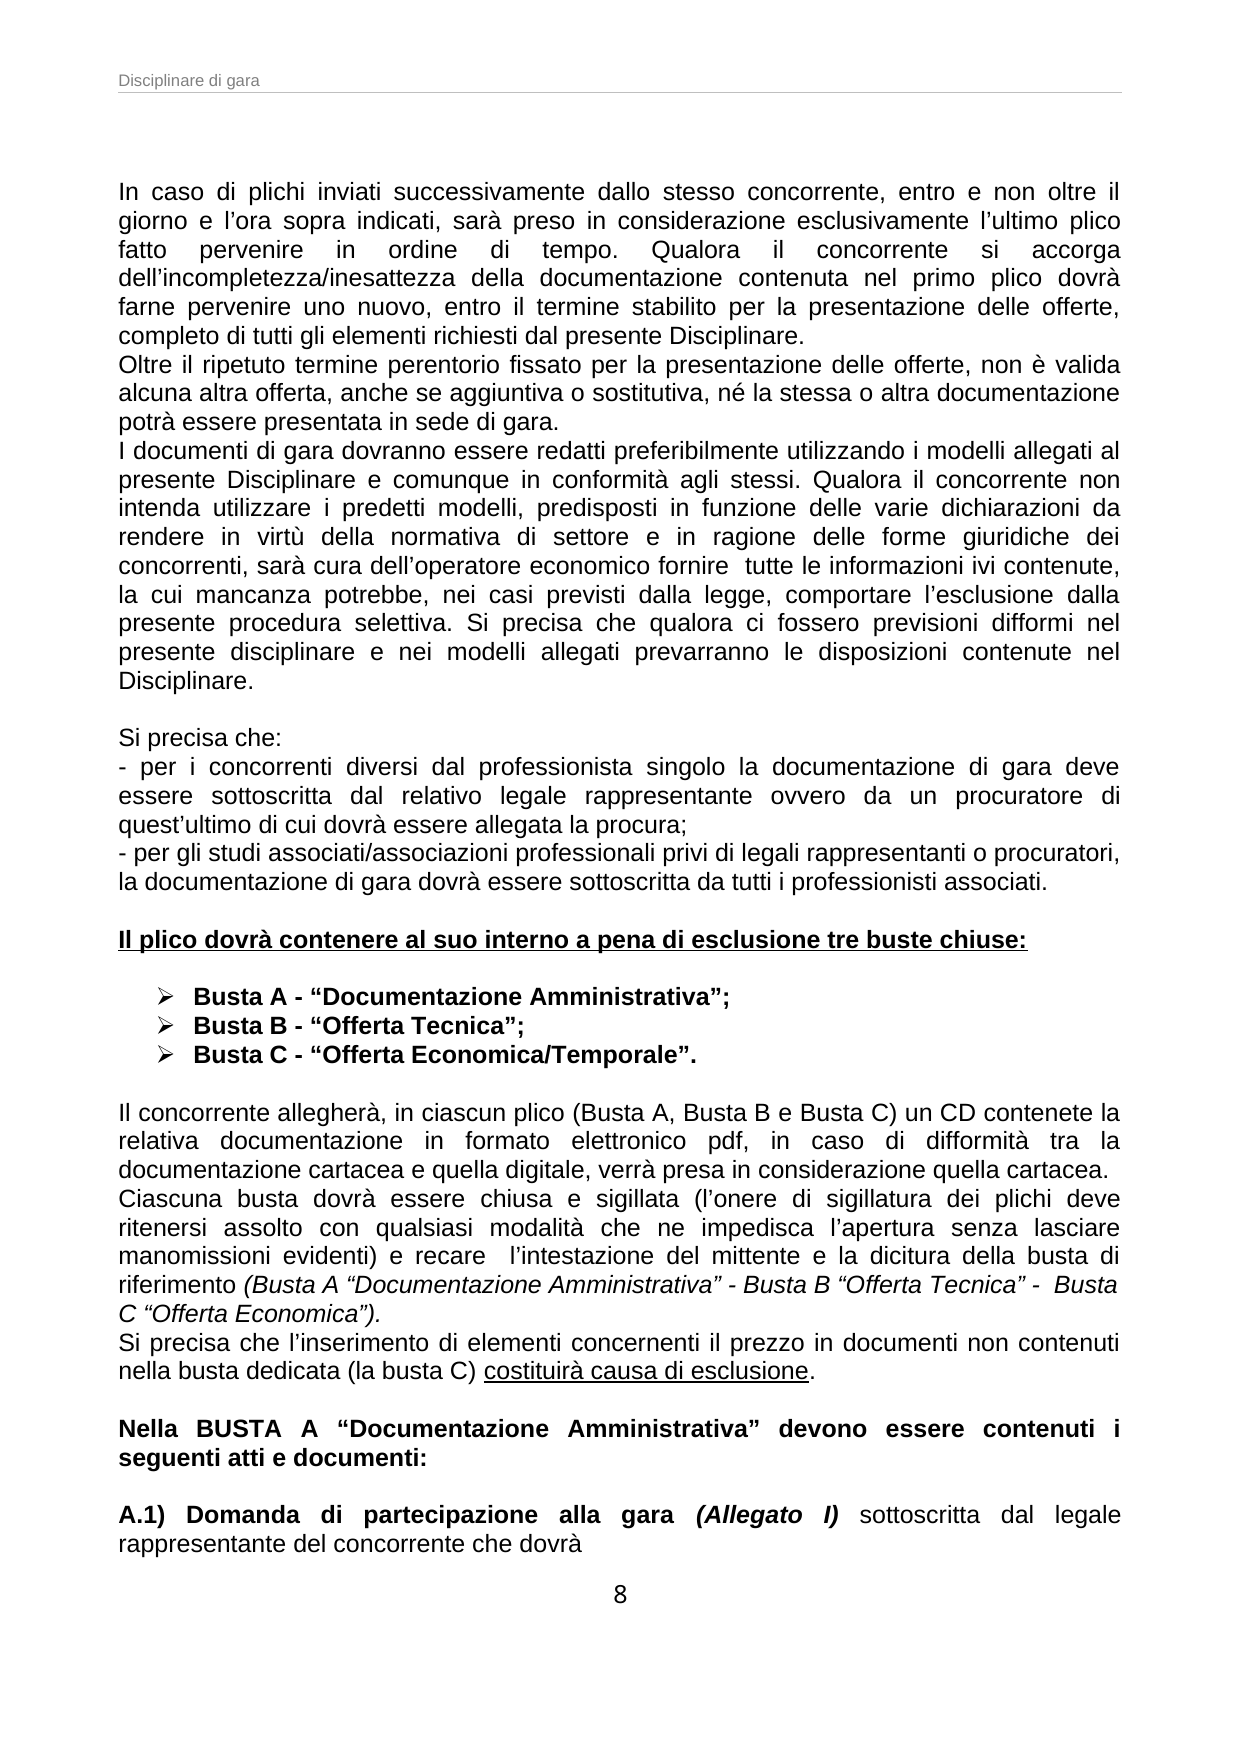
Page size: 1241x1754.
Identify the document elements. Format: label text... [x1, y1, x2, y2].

text Ciascuna busta dovrà essere chiusa e sigillata (l’onere di sigillatura dei plichi deve ritenersi assolto con qualsiasi modalità che ne impedisca l’apertura senza lasciare manomissioni evidenti) e recare l’intestazione del mittente e la dicitura della busta di riferimento (Busta A “Documentazione Amministrativa” - Busta B “Offerta Tecnica” - Busta C “Offerta Economica”). [118, 1184, 1122, 1327]
text Si precisa che: [118, 723, 1122, 752]
text - per gli studi associati/associazioni professionali privi di legali rappresentanti o procuratori, la documentazione di gara dovrà essere sottoscritta da tutti i professionisti associati. [118, 838, 1122, 896]
list Busta C - “Offerta Economica/Temporale”. [156, 1040, 1122, 1069]
text Il plico dovrà contenere al suo interno a pena di esclusione tre buste chiuse: [118, 925, 1122, 953]
text Nella BUSTA A “Documentazione Amministrativa” devono essere contenuti i seguenti atti e documenti: [118, 1414, 1122, 1471]
text A.1) Domanda di partecipazione alla gara (Allegato I) sottoscritta dal legale rappresentante del concorrente che dovrà [118, 1500, 1122, 1557]
text - per i concorrenti diversi dal professionista singolo la documentazione di gara deve essere sottoscritta dal relativo legale rappresentante ovvero da un procuratore di quest’ultimo di cui dovrà essere allegata la procura; [118, 752, 1122, 838]
text I documenti di gara dovranno essere redatti preferibilmente utilizzando i modelli allegati al presente Disciplinare e comunque in conformità agli stessi. Qualora il concorrente non intenda utilizzare i predetti modelli, predisposti in funzione delle varie dichiarazioni da rendere in virtù della normativa di settore e in ragione delle forme giuridiche dei concorrenti, sarà cura dell’operatore economico fornire tutte le informazioni ivi contenute, la cui mancanza potrebbe, nei casi previsti dalla legge, comportare l’esclusione dalla presente procedura selettiva. Si precisa che qualora ci fossero previsioni difformi nel presente disciplinare e nei modelli allegati prevarranno le disposizioni contenute nel Disciplinare. [118, 436, 1122, 695]
text Oltre il ripetuto termine perentorio fissato per la presentazione delle offerte, non è valida alcuna altra offerta, anche se aggiuntiva o sostitutiva, né la stessa o altra documentazione potrà essere presentata in sede di gara. [118, 350, 1122, 436]
text Si precisa che l’inserimento di elementi concernenti il prezzo in documenti non contenuti nella busta dedicata (la busta C) costituirà causa di esclusione. [118, 1327, 1122, 1385]
list Busta A - “Documentazione Amministrativa”; [156, 982, 1122, 1011]
text Il concorrente allegherà, in ciascun plico (Busta A, Busta B e Busta C) un CD contenete la relativa documentazione in formato elettronico pdf, in caso di difformità tra la documentazione cartacea e quella digitale, verrà presa in considerazione quella cartacea. [118, 1097, 1122, 1184]
text In caso di plichi inviati successivamente dallo stesso concorrente, entro e non oltre il giorno e l’ora sopra indicati, sarà preso in considerazione esclusivamente l’ultimo plico fatto pervenire in ordine di tempo. Qualora il concorrente si accorga dell’incompletezza/inesattezza della documentazione contenuta nel primo plico dovrà farne pervenire uno nuovo, entro il termine stabilito per la presentazione delle offerte, completo di tutti gli elementi richiesti dal presente Disciplinare. [118, 177, 1122, 350]
list Busta B - “Offerta Tecnica”; [156, 1011, 1122, 1040]
